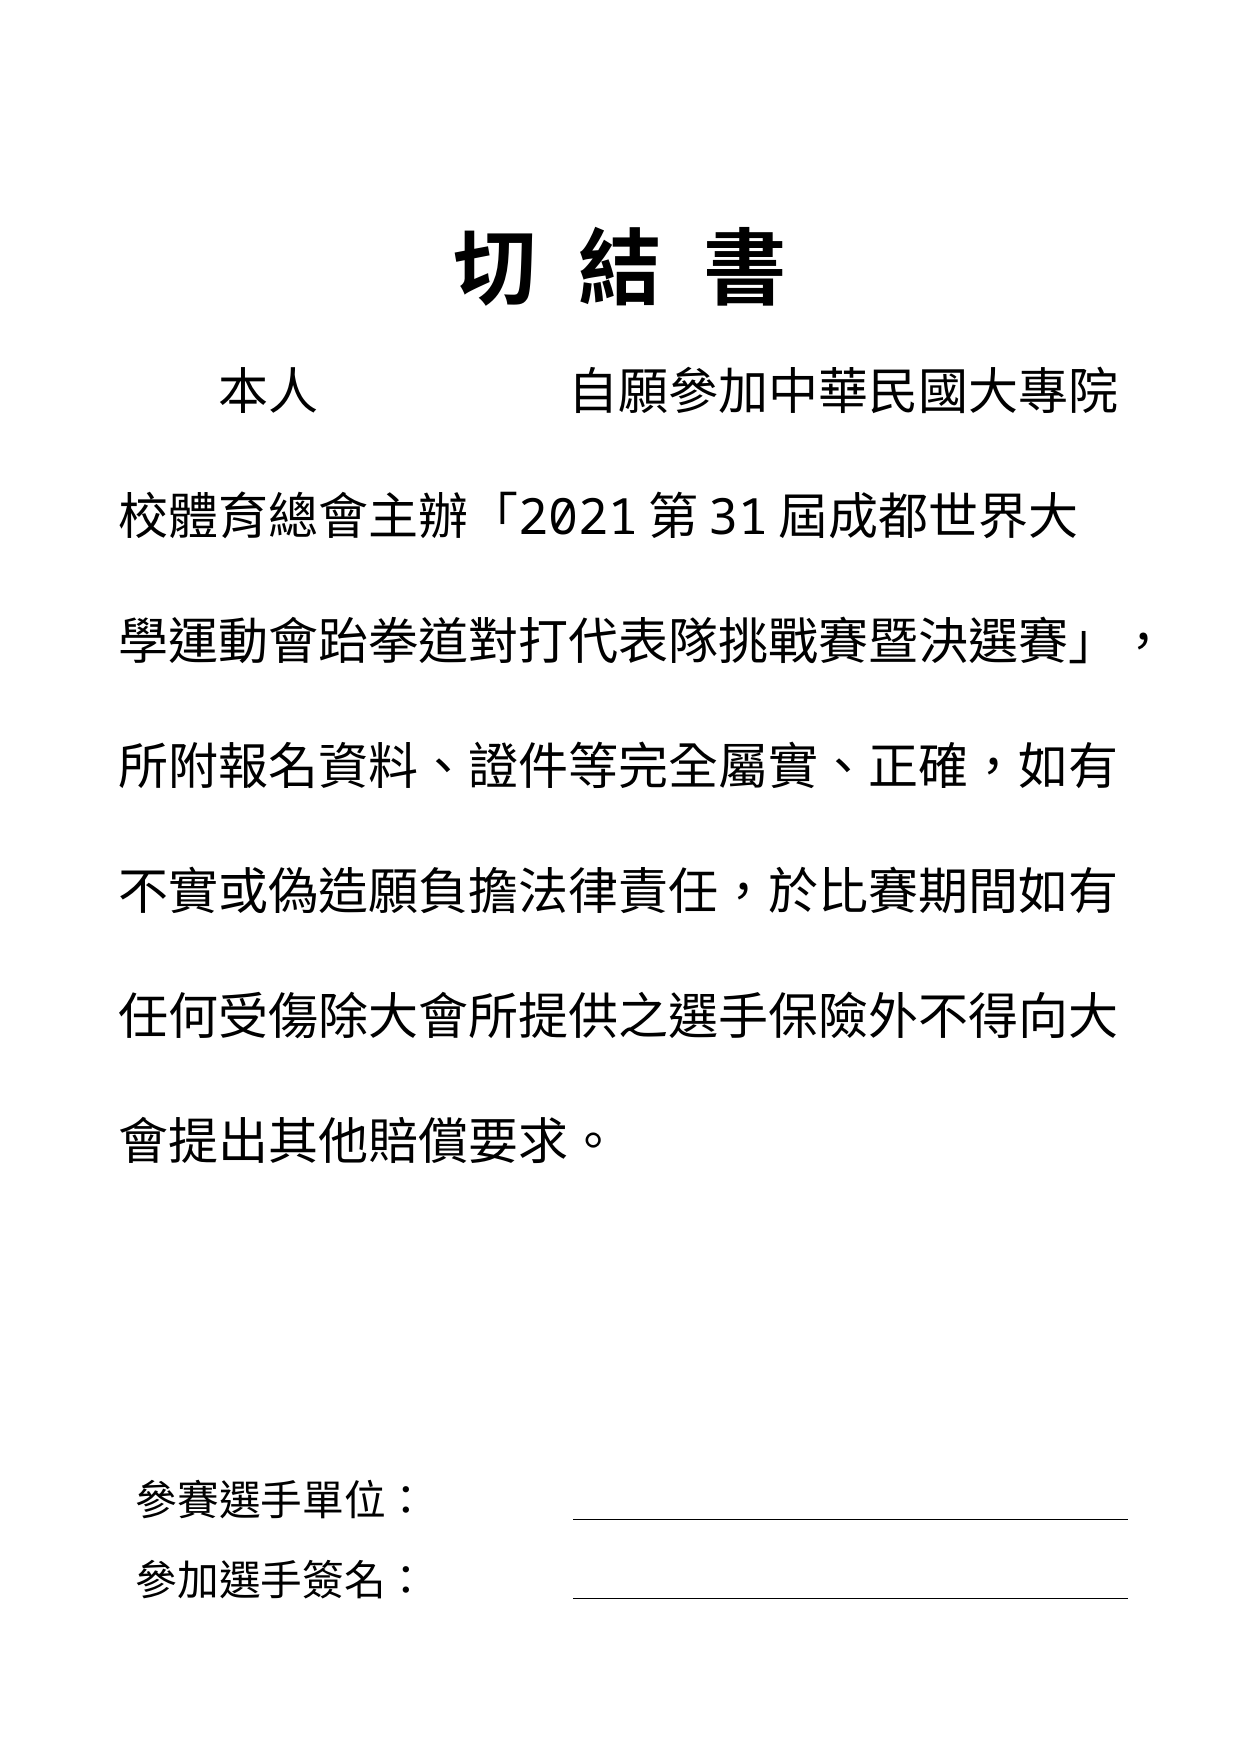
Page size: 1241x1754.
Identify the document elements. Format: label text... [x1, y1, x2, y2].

table_header 參賽選手單位： [118, 1440, 573, 1518]
table_header [573, 1440, 1128, 1518]
table_cell 參加選手簽名： [118, 1519, 573, 1598]
text 切 結 書 [118, 189, 1122, 314]
table_cell [573, 1520, 1128, 1598]
text 本人 自願參加中華民國大專院校體育總會主辦「2021第31屆成都世界大學運動會跆拳道對打代表隊挑戰賽暨決選賽」，所附報名資料、證件等完全屬實、正確，如有不實或偽造願負擔法律責任，於比賽期間如有任何受傷除大會所提供之選手保險外不得向大會提出其他賠償要求。 [118, 314, 1122, 1189]
